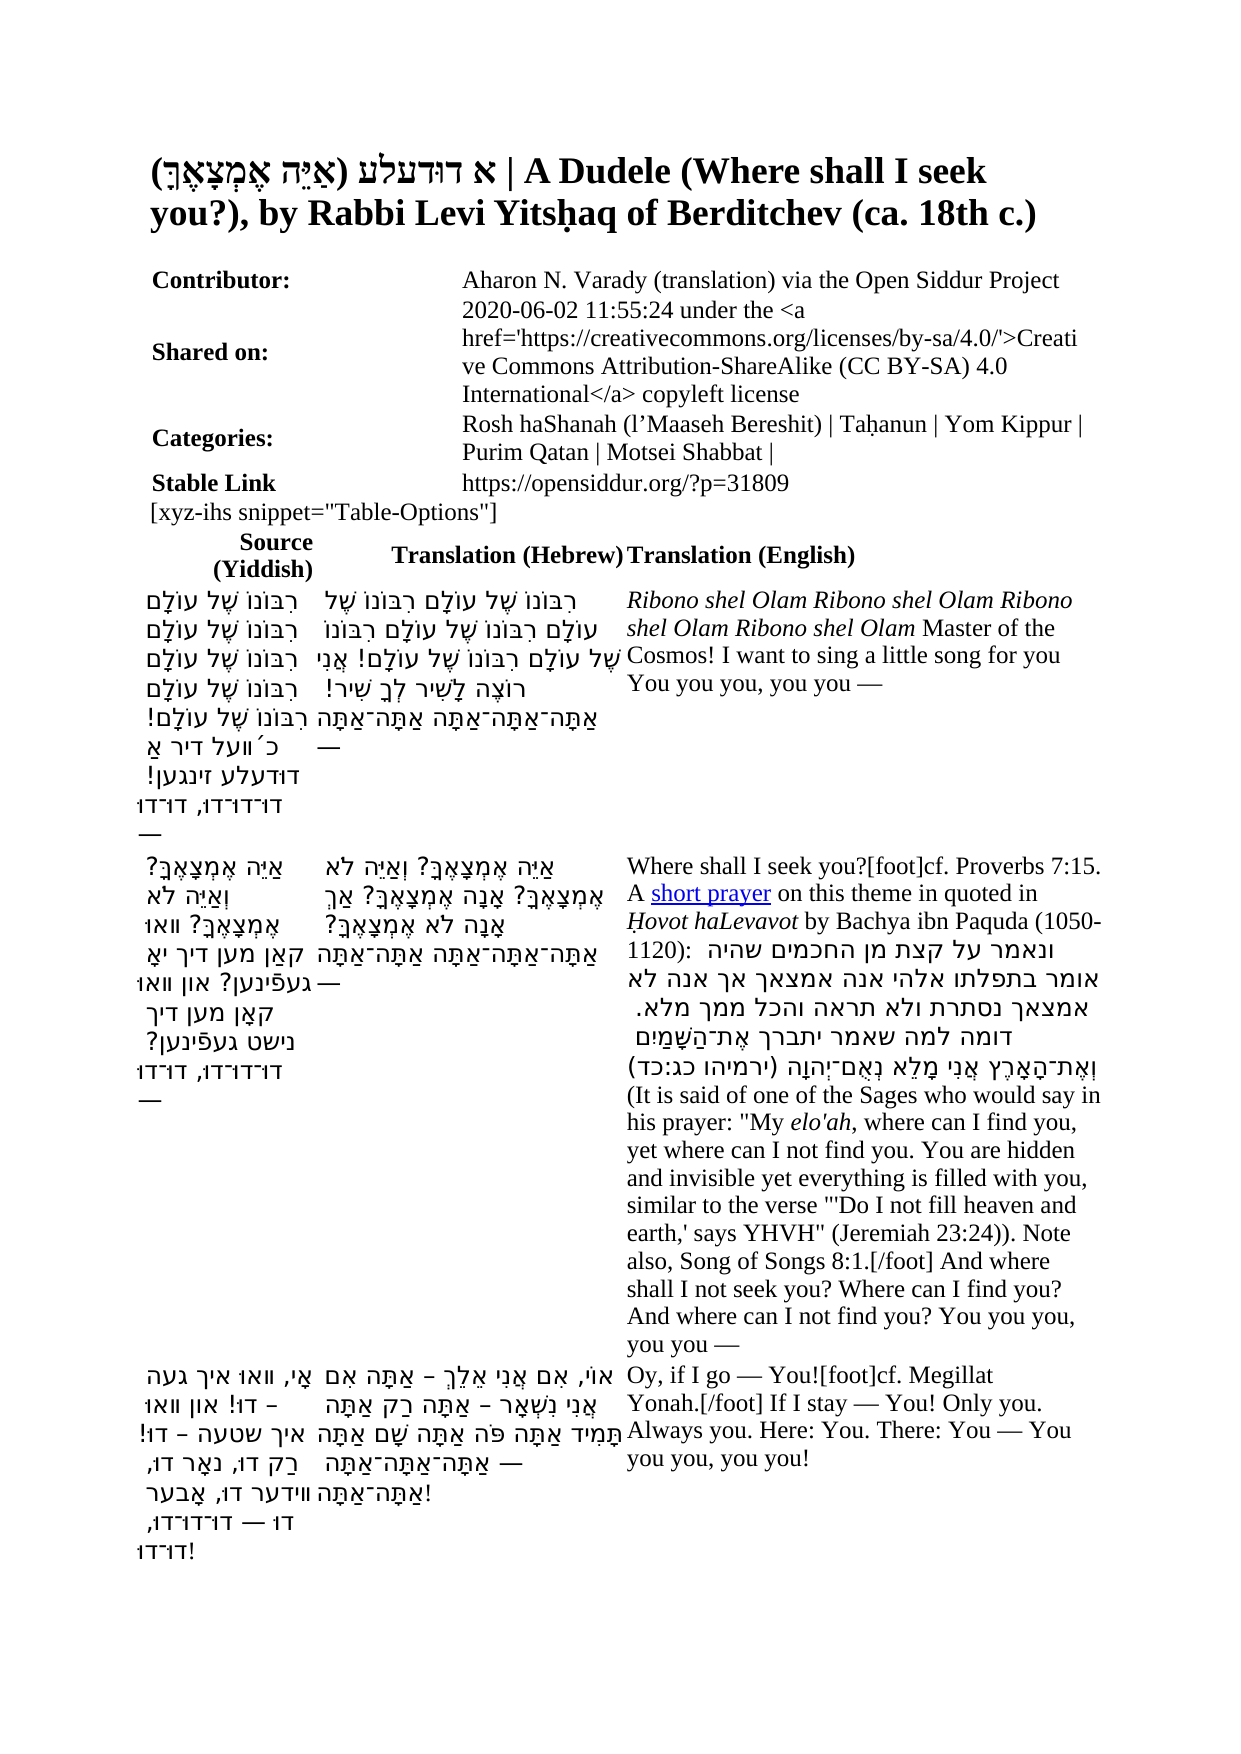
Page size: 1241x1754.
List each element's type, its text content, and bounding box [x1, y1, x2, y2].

table_cell Shared on: [150, 295, 460, 409]
table_cell Stable Link [150, 468, 460, 498]
table_cell 2020-06-02 11:55:24 under the <a href='https://creativecommons.org/licenses/by-sa/4.0/'>Creative Commons Attribution-ShareAlike (CC BY-SA) 4.0 International</a> copyleft license [460, 295, 1090, 409]
table_cell Rosh haShanah (l’Maaseh Bereshit) | Taḥanun | Yom Kippur | Purim Qatan | Motsei Shabbat | [460, 409, 1090, 468]
table_header Translation (English) [625, 526, 1104, 585]
table_cell רִבּוֹנוֹ שֶׁל עוֹלָם רִבּוֹנוֹ שֶׁל עוֹלָם רִבּוֹנוֹ שֶׁל עוֹלָם רִבּוֹנוֹ שֶׁל עוֹלָם רִבּוֹנוֹ שֶׁל עוֹלָם! אֲנִי רוֹצֶה לָשִׁיר לְךָ שִׁיר! אַתָּה־אַתָּה־אַתָּה אַתָּה־אַתָּה — [314, 585, 625, 850]
subtitle א דוּדעלע (אַיֵּה אֶמְצָאֶךָּ)‏ | A Dudele (Where shall I seek you?), by Rabbi Levi Yitsḥaq of Berditchev (ca. 18th c.) [150, 150, 1090, 233]
table_cell Categories: [150, 409, 460, 468]
table_cell Where shall I seek you?[foot]cf. Proverbs 7:15. A short prayer on this theme in quoted in Ḥovot haLevavot by Bachya ibn Paquda (1050-1120): ונאמר על קצת מן החכמים שהיה אומר בתפלתו אלהי אנה אמצאך אך אנה לא אמצאך נסתרת ולא תראה והכל ממך מלא. דומה למה שאמר יתברך אֶת־הַשָּׁמַיִם וְאֶת־הָאָרֶץ אֲנִי מָלֵא נְאֻם־יְהוָה (ירמיהו כג:כד) (It is said of one of the Sages who would say in his prayer: "My elo'ah, where can I find you, yet where can I not find you. You are hidden and invisible yet everything is filled with you, similar to the verse "'Do I not fill heaven and earth,' says YHVH" (Jeremiah 23:24)). Note also, Song of Songs 8:1.[/foot] And where shall I not seek you? Where can I find you? And where can I not find you? You you you, you you — [625, 850, 1104, 1359]
table_cell רִבּוֹנוֹ שֶׁל עוֹלָם רִבּוֹנוֹ שֶׁל עוֹלָם רִבּוֹנוֹ שֶׁל עוֹלָם רִבּוֹנוֹ שֶׁל עוֹלָם רִבּוֹנוֹ שֶׁל עוֹלָם! כ´װעל דיר אַ דוּדעלע זינגען! דוּ־דוּ־דוּ, דוּ־דוּ — [136, 585, 314, 850]
table_cell https://opensiddur.org/?p=31809 [460, 468, 1090, 498]
table_header Contributor: [150, 264, 460, 295]
table_cell Oy, if I go — You![foot]cf. Megillat Yonah.[/foot] If I stay — You! Only you. Always you. Here: You. There: You — You you you, you you! [625, 1360, 1104, 1567]
table_cell אַיֵּה אֶמְצָאֶךָּ? וְאַיֵּה לֹא אֶמְצָאֶךָּ? װאוּ קאַן מען דיך יאָ געפֿינען? און װאוּ קאָן מען דיך נישט געפֿינען? דוּ־דוּ־דוּ, דוּ־דוּ — [136, 850, 314, 1359]
text [xyz-ihs snippet="Table-Options"] [150, 498, 1090, 526]
table_header Aharon N. Varady (translation) via the Open Siddur Project [460, 264, 1090, 295]
table_cell אַיֵּה אֶמְצָאֶךָּ? וְאַיֵּה לֹא אֶמְצָאֶךָּ? אָנָה אֶמְצָאֶךָּ? אַךְ אָנָה לֹא אֶמְצָאֶךָּ? אַתָּה־אַתָּה־אַתָּה אַתָּה־אַתָּה — [314, 850, 625, 1359]
table_header Source (Yiddish) [136, 526, 314, 585]
table_cell Ribono shel Olam Ribono shel Olam Ribono shel Olam Ribono shel Olam Master of the Cosmos! I want to sing a little song for you You you you, you you — [625, 585, 1104, 850]
table_cell אוֹי, אִם אֲנִי אֵלֵךְ – אַתָּה אִם אֲנִי נִשְׁאָר – אַתָּה רַק אַתָּה תָּמִיד אַתָּה פֹּה אַתָּה שָׁם אַתָּה — אַתָּה־אַתָּה־אַתָּה אַתָּה־אַתָּה! [314, 1360, 625, 1567]
table_header Translation (Hebrew) [314, 526, 625, 585]
table_cell אָי, װאוּ איך געה – דוּ! און װאוּ איך שטעה – דוּ! רַק דוּ, נאָר דוּ, װידער דוּ, אָבער דוּ — דוּ־דוּ־דוּ, דוּ־דוּ! [136, 1360, 314, 1567]
